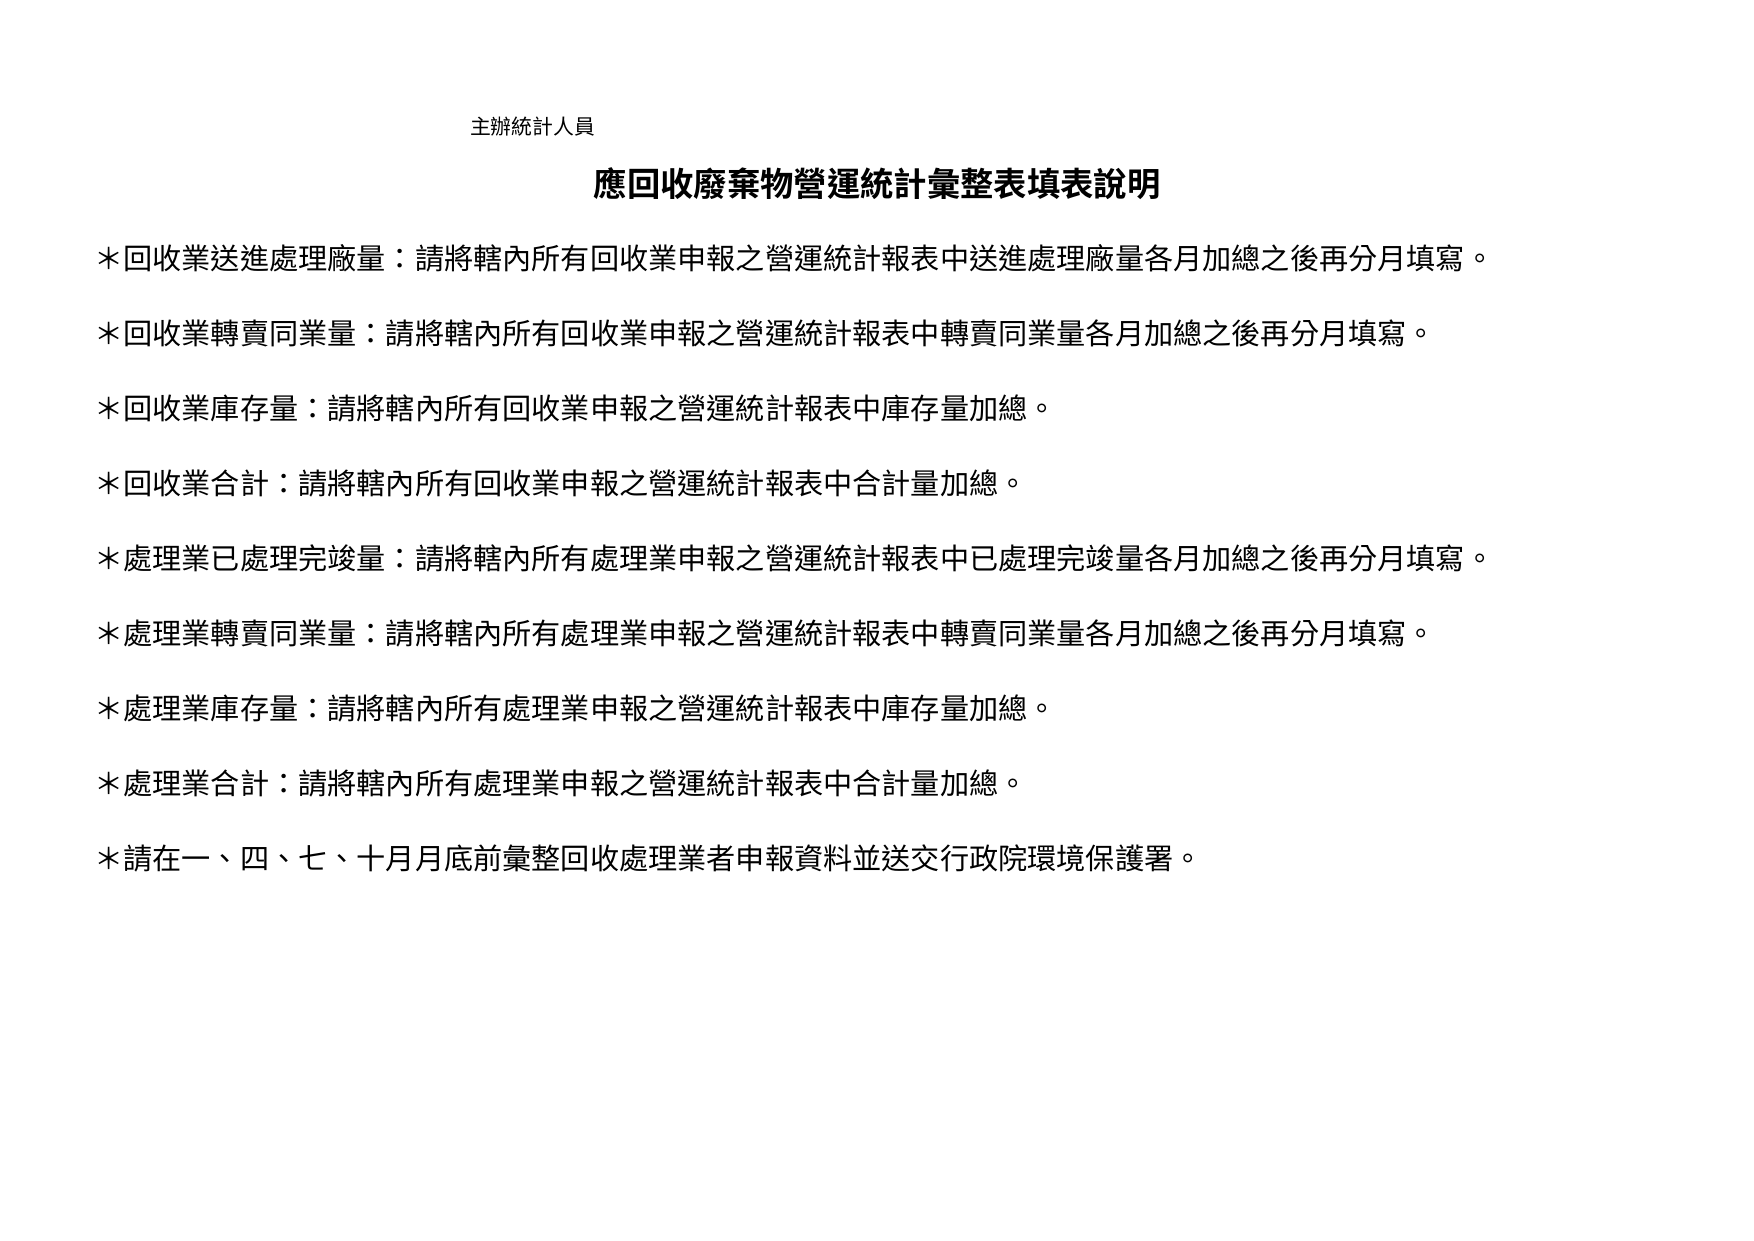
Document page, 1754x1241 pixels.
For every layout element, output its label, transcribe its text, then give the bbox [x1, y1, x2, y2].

table_cell [282, 107, 376, 144]
text ＊處理業庫存量：請將轄內所有處理業申報之營運統計報表中庫存量加總。 [94, 669, 1660, 744]
text ＊回收業庫存量：請將轄內所有回收業申報之營運統計報表中庫存量加總。 [94, 369, 1660, 444]
text ＊請在一、四、七、十月月底前彙整回收處理業者申報資料並送交行政院環境保護署。 [94, 819, 1660, 894]
text ＊處理業合計：請將轄內所有處理業申報之營運統計報表中合計量加總。 [94, 744, 1660, 819]
table_cell [94, 107, 188, 144]
text ＊回收業合計：請將轄內所有回收業申報之營運統計報表中合計量加總。 [94, 444, 1660, 519]
table_cell 主辦統計人員 [470, 107, 1660, 144]
text 應回收廢棄物營運統計彙整表填表說明 [94, 144, 1660, 219]
text ＊處理業轉賣同業量：請將轄內所有處理業申報之營運統計報表中轉賣同業量各月加總之後再分月填寫。 [94, 594, 1660, 669]
text ＊回收業送進處理廠量：請將轄內所有回收業申報之營運統計報表中送進處理廠量各月加總之後再分月填寫。 [94, 219, 1660, 294]
table_cell [188, 107, 282, 144]
text ＊回收業轉賣同業量：請將轄內所有回收業申報之營運統計報表中轉賣同業量各月加總之後再分月填寫。 [94, 294, 1660, 369]
text ＊處理業已處理完竣量：請將轄內所有處理業申報之營運統計報表中已處理完竣量各月加總之後再分月填寫。 [94, 519, 1660, 594]
table_cell [376, 107, 470, 144]
